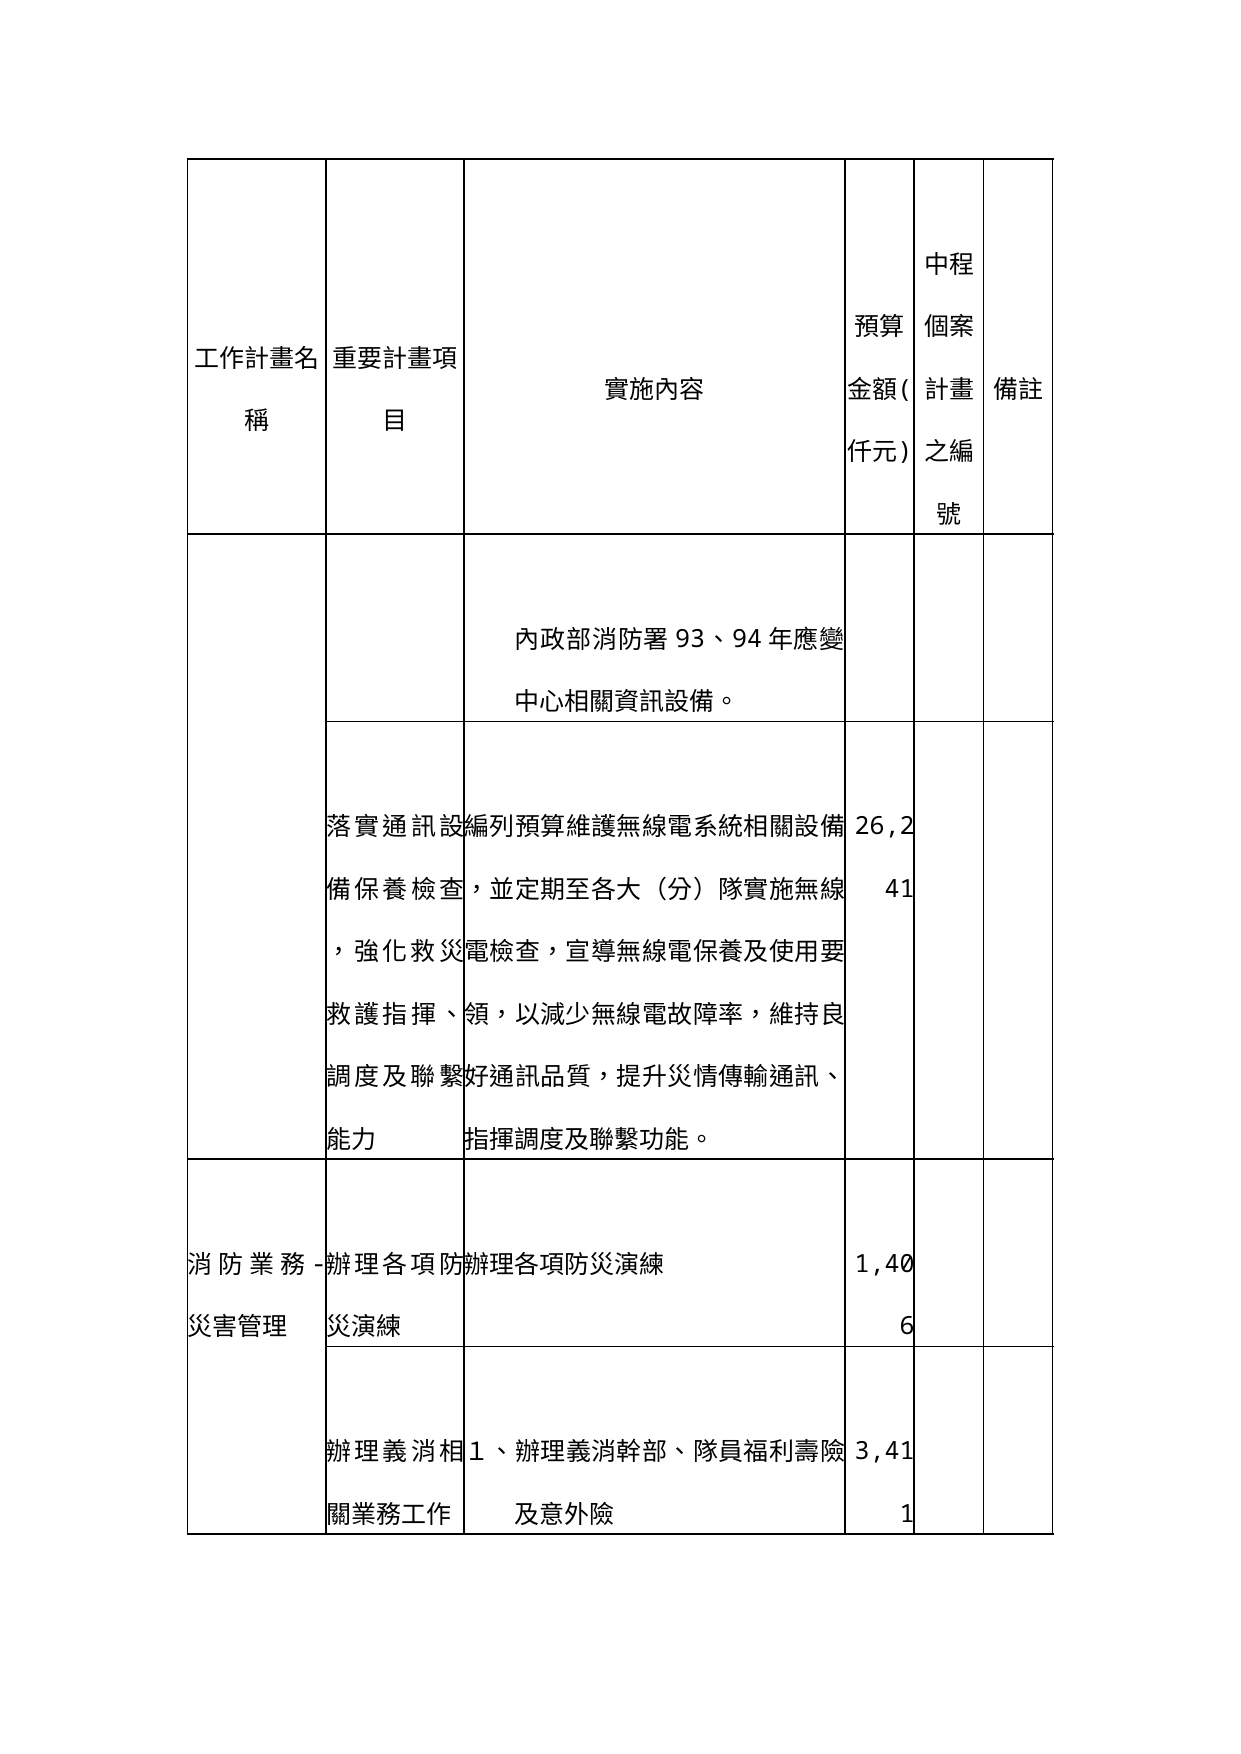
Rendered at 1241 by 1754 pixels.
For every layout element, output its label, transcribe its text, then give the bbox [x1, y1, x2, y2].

table_cell [915, 535, 983, 721]
table_header 重要計畫項目 [327, 160, 463, 533]
table_cell [915, 722, 983, 1158]
table_cell [984, 535, 1052, 721]
table_cell [327, 535, 463, 721]
table_header 備註 [984, 160, 1052, 533]
table_header 中程個案計畫之編號 [915, 160, 983, 533]
table_cell [915, 1347, 983, 1533]
table_cell [915, 1160, 983, 1346]
table_header 預算金額(仟元) [846, 160, 913, 533]
table_cell 1,406 [846, 1160, 913, 1346]
table_header 工作計畫名稱 [188, 160, 325, 533]
table_cell 落實通訊設備保養檢查，強化救災救護指揮、調度及聯繫能力 [327, 722, 463, 1158]
table_cell 3,411 [846, 1347, 913, 1533]
table_cell [984, 1160, 1052, 1346]
table_cell 26,241 [846, 722, 913, 1158]
table_cell [984, 1347, 1052, 1533]
table_cell [846, 535, 913, 721]
table_cell 消防業務-災害管理 [188, 1160, 325, 1533]
table_cell 辦理各項防災演練 [327, 1160, 463, 1346]
table_cell 內政部消防署93、94年應變中心相關資訊設備。 [465, 535, 844, 721]
table_cell １、辦理義消幹部、隊員福利壽險及意外險 [465, 1347, 844, 1533]
table_cell [984, 722, 1052, 1158]
table_cell [188, 535, 325, 1158]
table_cell 辦理義消相關業務工作 [327, 1347, 463, 1533]
table_cell 編列預算維護無線電系統相關設備，並定期至各大（分）隊實施無線電檢查，宣導無線電保養及使用要領，以減少無線電故障率，維持良好通訊品質，提升災情傳輸通訊、指揮調度及聯繫功能。 [465, 722, 844, 1158]
table_header 實施內容 [465, 160, 844, 533]
table_cell 辦理各項防災演練 [465, 1160, 844, 1346]
